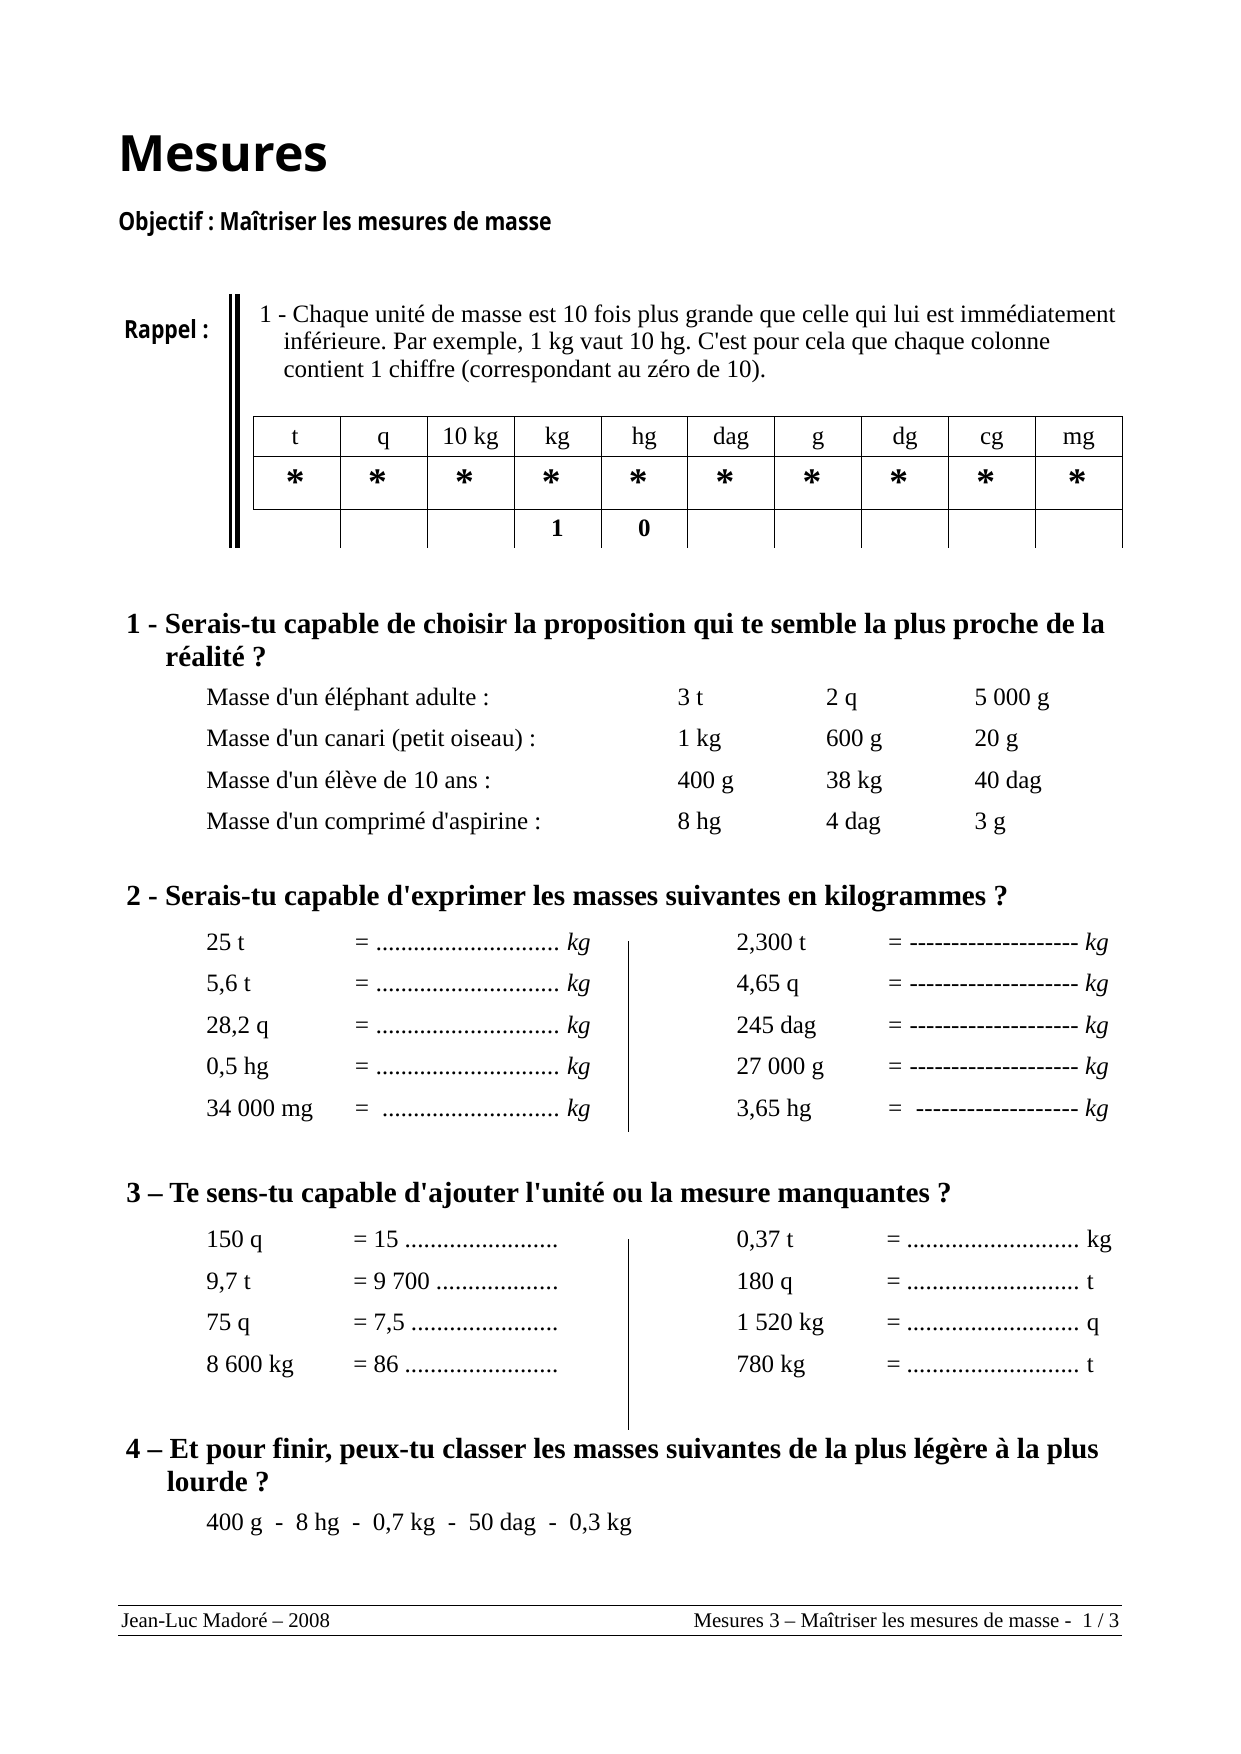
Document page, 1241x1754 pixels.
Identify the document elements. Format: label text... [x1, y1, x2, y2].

text 8 600 kg = 86 780 kg = t [629, 1350, 1122, 1378]
text 2 - Serais-tu capable d'exprimer les masses suivantes en kilogrammes ? [126, 879, 1122, 912]
text 34 000 mg = kg 3,65 hg = kg [629, 1094, 1122, 1122]
table_cell [341, 510, 427, 548]
text 8 600 kg = 86 780 kg = t [206, 1350, 628, 1378]
table_cell 1 [515, 510, 601, 548]
table_cell cg [949, 417, 1035, 456]
table_cell hg [602, 417, 687, 456]
text Masse d'un comprimé d'aspirine : 8 hg 4 dag 3 g [206, 797, 1122, 838]
table_cell * [688, 457, 774, 509]
table_cell [253, 510, 340, 548]
table_cell mg [1036, 417, 1122, 456]
text 400 g - 8 hg - 0,7 kg - 50 dag - 0,3 kg [206, 1497, 1122, 1539]
table_cell [1036, 510, 1122, 548]
text 1 - Serais-tu capable de choisir la proposition qui te semble la plus proche de la réalité ? [126, 608, 1121, 672]
table_cell 10 kg [428, 417, 514, 456]
table_cell [775, 510, 861, 548]
text 28,2 q = kg 245 dag = kg [629, 1011, 1122, 1038]
table_header [240, 294, 253, 548]
table_cell [688, 510, 774, 548]
table_cell dg [862, 417, 948, 456]
text Masse d'un éléphant adulte : 3 t 2 q 5 000 g [206, 672, 1122, 714]
table_header 1 - Chaque unité de masse est 10 fois plus grande que celle qui lui est immédiatement inférieure. Par exemple, 1 kg vaut 10 hg. C'est pour cela que chaque colonne contient 1 chiffre (correspondant au zéro de 10). [253, 294, 1122, 416]
table_cell * [862, 457, 948, 509]
table_cell * [1036, 457, 1122, 509]
text 3 – Te sens-tu capable d'ajouter l'unité ou la mesure manquantes ? [126, 1177, 1122, 1209]
text Masse d'un canari (petit oiseau) : 1 kg 600 g 20 g [206, 714, 1122, 755]
text 9,7 t = 9 700 180 q = t [629, 1267, 1122, 1294]
table_cell [428, 510, 514, 548]
text 0,5 hg = kg 27 000 g = kg [206, 1052, 628, 1080]
table_cell * [515, 457, 601, 509]
text 4 – Et pour finir, peux-tu classer les masses suivantes de la plus légère à la plus lourde ? [126, 1433, 1121, 1497]
table_header Rappel : [118, 294, 229, 548]
text 75 q = 7,5 1 520 kg = q [629, 1308, 1122, 1336]
table_cell kg [515, 417, 601, 456]
text Masse d'un élève de 10 ans : 400 g 38 kg 40 dag [206, 755, 1122, 797]
text 28,2 q = kg 245 dag = kg [206, 1011, 628, 1038]
text 5,6 t = kg 4,65 q = kg [629, 969, 1122, 997]
table_cell [949, 510, 1035, 548]
text 150 q = 15 0,37 t = kg [206, 1225, 1122, 1253]
table_cell * [602, 457, 687, 509]
text 25 t = kg 2,300 t = kg [206, 928, 1122, 955]
text Objectif : Maîtriser les mesures de masse [118, 204, 1122, 238]
table_cell t [254, 417, 340, 456]
table_cell q [341, 417, 427, 456]
text 0,5 hg = kg 27 000 g = kg [629, 1052, 1122, 1080]
text 34 000 mg = kg 3,65 hg = kg [206, 1094, 628, 1122]
table_cell * [949, 457, 1035, 509]
table_cell g [775, 417, 861, 456]
text 5,6 t = kg 4,65 q = kg [206, 969, 628, 997]
table_cell 0 [602, 510, 687, 548]
text Mesures [118, 118, 1122, 186]
table_cell * [428, 457, 514, 509]
table_cell [862, 510, 948, 548]
text 9,7 t = 9 700 180 q = t [206, 1267, 628, 1294]
text 75 q = 7,5 1 520 kg = q [206, 1308, 628, 1336]
table_cell dag [688, 417, 774, 456]
table_cell * [254, 457, 340, 509]
table_cell * [341, 457, 427, 509]
table_cell * [775, 457, 861, 509]
